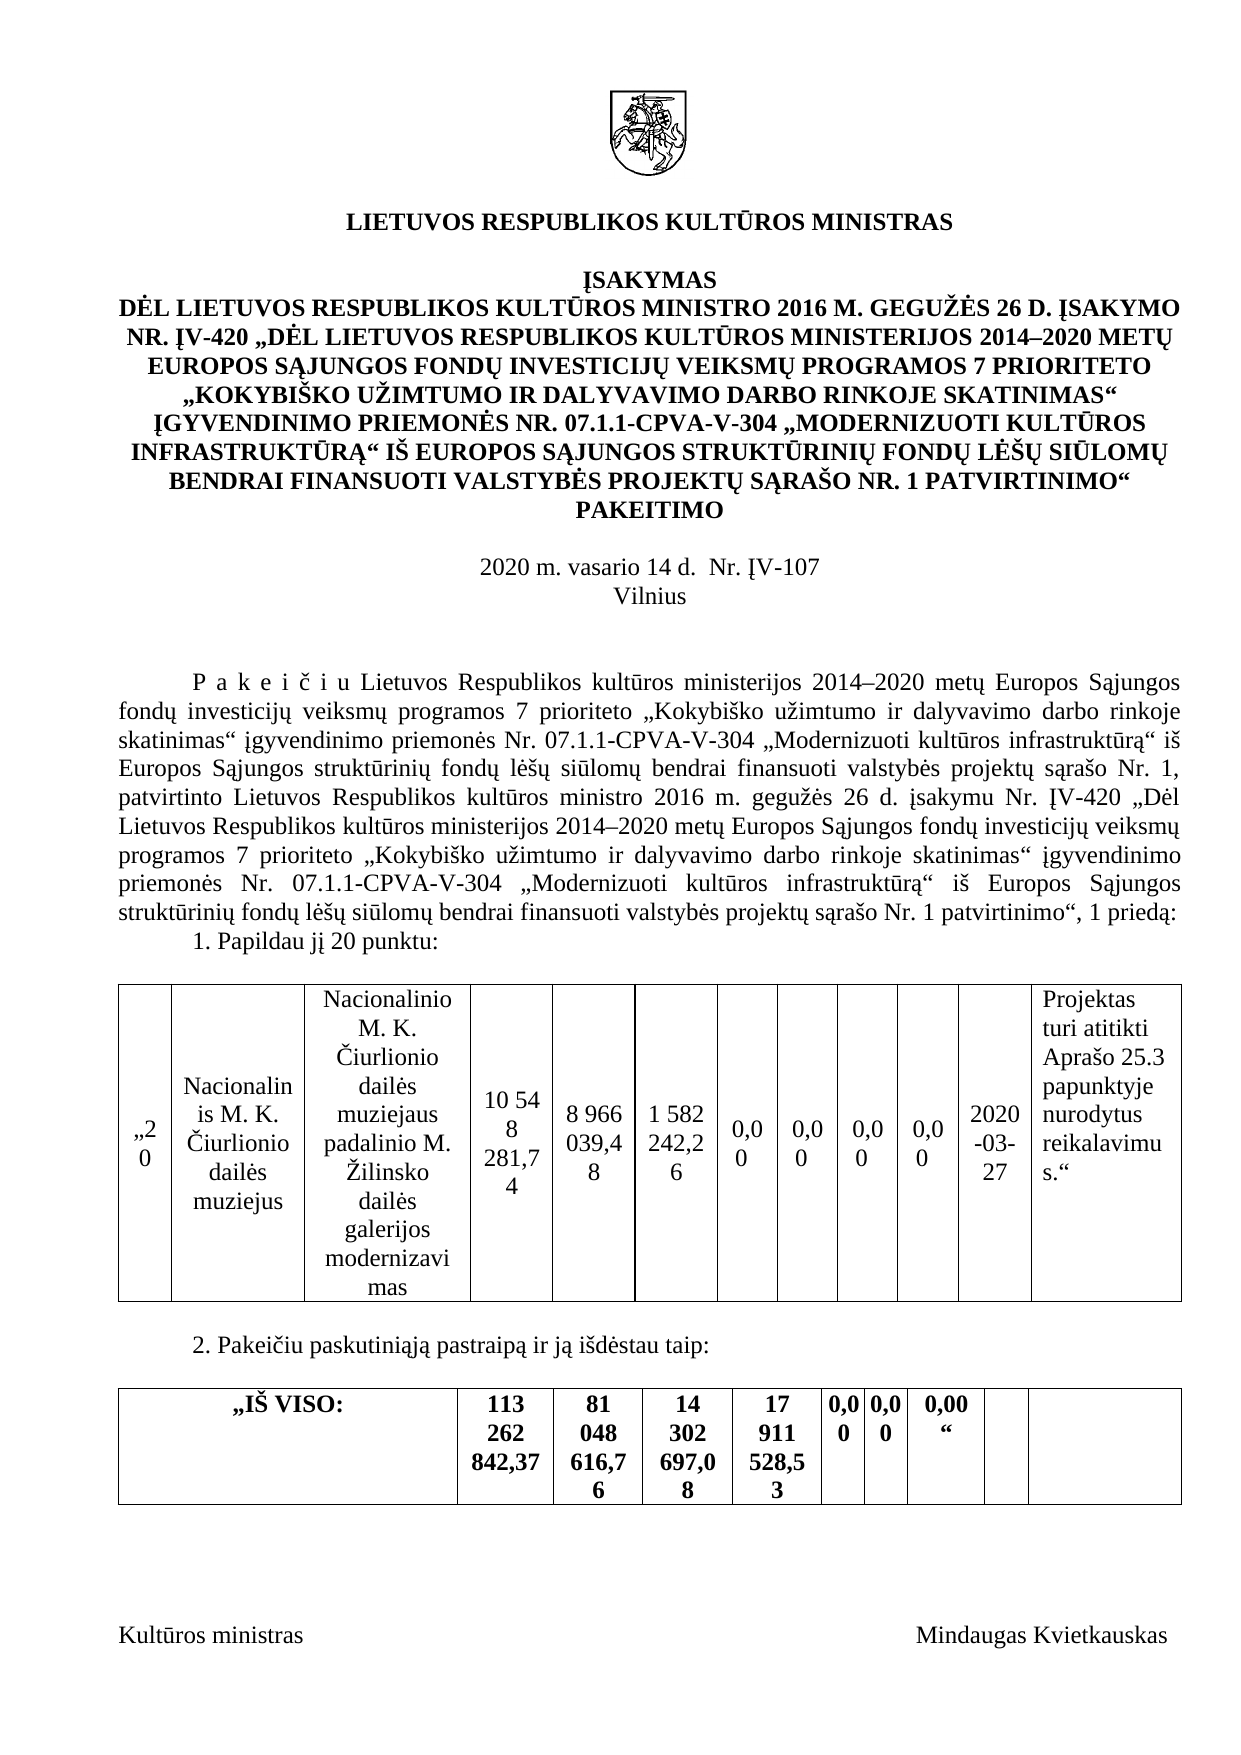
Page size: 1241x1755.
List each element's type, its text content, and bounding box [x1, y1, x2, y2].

table_header 81 048 616,76 [554, 1389, 642, 1504]
table_header Nacionalinio M. K. Čiurlionio dailės muziejaus padalinio M. Žilinsko dailės galerijos modernizavimas [305, 985, 470, 1301]
table_header 0,00“ [908, 1389, 984, 1504]
text Vilnius [118, 581, 1181, 610]
text Kultūros ministras Mindaugas Kvietkauskas [118, 1620, 1181, 1649]
table_header „IŠ VISO: [119, 1389, 457, 1504]
table_header 113 262 842,37 [458, 1389, 553, 1504]
table_header 2020-03-27 [959, 985, 1031, 1301]
table_header 0,00 [822, 1389, 864, 1504]
text ĮSAKYMAS [118, 265, 1181, 293]
table_header 14 302 697,08 [643, 1389, 732, 1504]
table_header 0,00 [838, 985, 897, 1301]
table_header „20 [119, 985, 171, 1301]
table_header [1029, 1389, 1181, 1504]
table_header 0,00 [865, 1389, 907, 1504]
table_header 10 548 281,74 [471, 985, 552, 1301]
table_header 1 582 242,26 [636, 985, 717, 1301]
table_header Nacionalinis M. K. Čiurlionio dailės muziejus [172, 985, 304, 1301]
text 2. Pakeičiu paskutiniąją pastraipą ir ją išdėstau taip: [118, 1331, 1181, 1359]
table_header 8 966 039,48 [553, 985, 634, 1301]
text 2020 m. vasario 14 d. Nr. ĮV-107 [118, 552, 1181, 581]
table_header Projektas turi atitikti Aprašo 25.3 papunktyje nurodytus reikalavimus.“ [1032, 985, 1181, 1301]
table_header [985, 1389, 1028, 1504]
text LIETUVOS RESPUBLIKOS KULTŪROS MINISTRAS [118, 207, 1181, 236]
table_header 0,00 [778, 985, 837, 1301]
text DĖL LIETUVOS RESPUBLIKOS KULTŪROS MINISTRO 2016 M. GEGUŽĖS 26 D. ĮSAKYMO NR. ĮV-420 „DĖL LIETUVOS RESPUBLIKOS KULTŪROS MINISTERIJOS 2014–2020 METŲ EUROPOS SĄJUNGOS FONDŲ INVESTICIJŲ VEIKSMŲ PROGRAMOS 7 PRIORITETO „KOKYBIŠKO UŽIMTUMO IR DALYVAVIMO DARBO RINKOJE SKATINIMAS“ ĮGYVENDINIMO PRIEMONĖS NR. 07.1.1-CPVA-V-304 „MODERNIZUOTI KULTŪROS INFRASTRUKTŪRĄ“ IŠ EUROPOS SĄJUNGOS STRUKTŪRINIŲ FONDŲ LĖŠŲ SIŪLOMŲ BENDRAI FINANSUOTI VALSTYBĖS PROJEKTŲ SĄRAŠO NR. 1 PATVIRTINIMO“ PAKEITIMO [118, 293, 1181, 523]
table_header 0,00 [718, 985, 777, 1301]
table_header 0,00 [898, 985, 958, 1301]
text P a k e i č i u Lietuvos Respublikos kultūros ministerijos 2014–2020 metų Europos Sąjungos fondų investicijų veiksmų programos 7 prioriteto „Kokybiško užimtumo ir dalyvavimo darbo rinkoje skatinimas“ įgyvendinimo priemonės Nr. 07.1.1-CPVA-V-304 „Modernizuoti kultūros infrastruktūrą“ iš Europos Sąjungos struktūrinių fondų lėšų siūlomų bendrai finansuoti valstybės projektų sąrašo Nr. 1, patvirtinto Lietuvos Respublikos kultūros ministro 2016 m. gegužės 26 d. įsakymu Nr. ĮV-420 „Dėl Lietuvos Respublikos kultūros ministerijos 2014–2020 metų Europos Sąjungos fondų investicijų veiksmų programos 7 prioriteto „Kokybiško užimtumo ir dalyvavimo darbo rinkoje skatinimas“ įgyvendinimo priemonės Nr. 07.1.1-CPVA-V-304 „Modernizuoti kultūros infrastruktūrą“ iš Europos Sąjungos struktūrinių fondų lėšų siūlomų bendrai finansuoti valstybės projektų sąrašo Nr. 1 patvirtinimo“, 1 priedą: [118, 667, 1181, 926]
table_header 17 911 528,53 [733, 1389, 821, 1504]
text 1. Papildau jį 20 punktu: [118, 926, 1181, 955]
